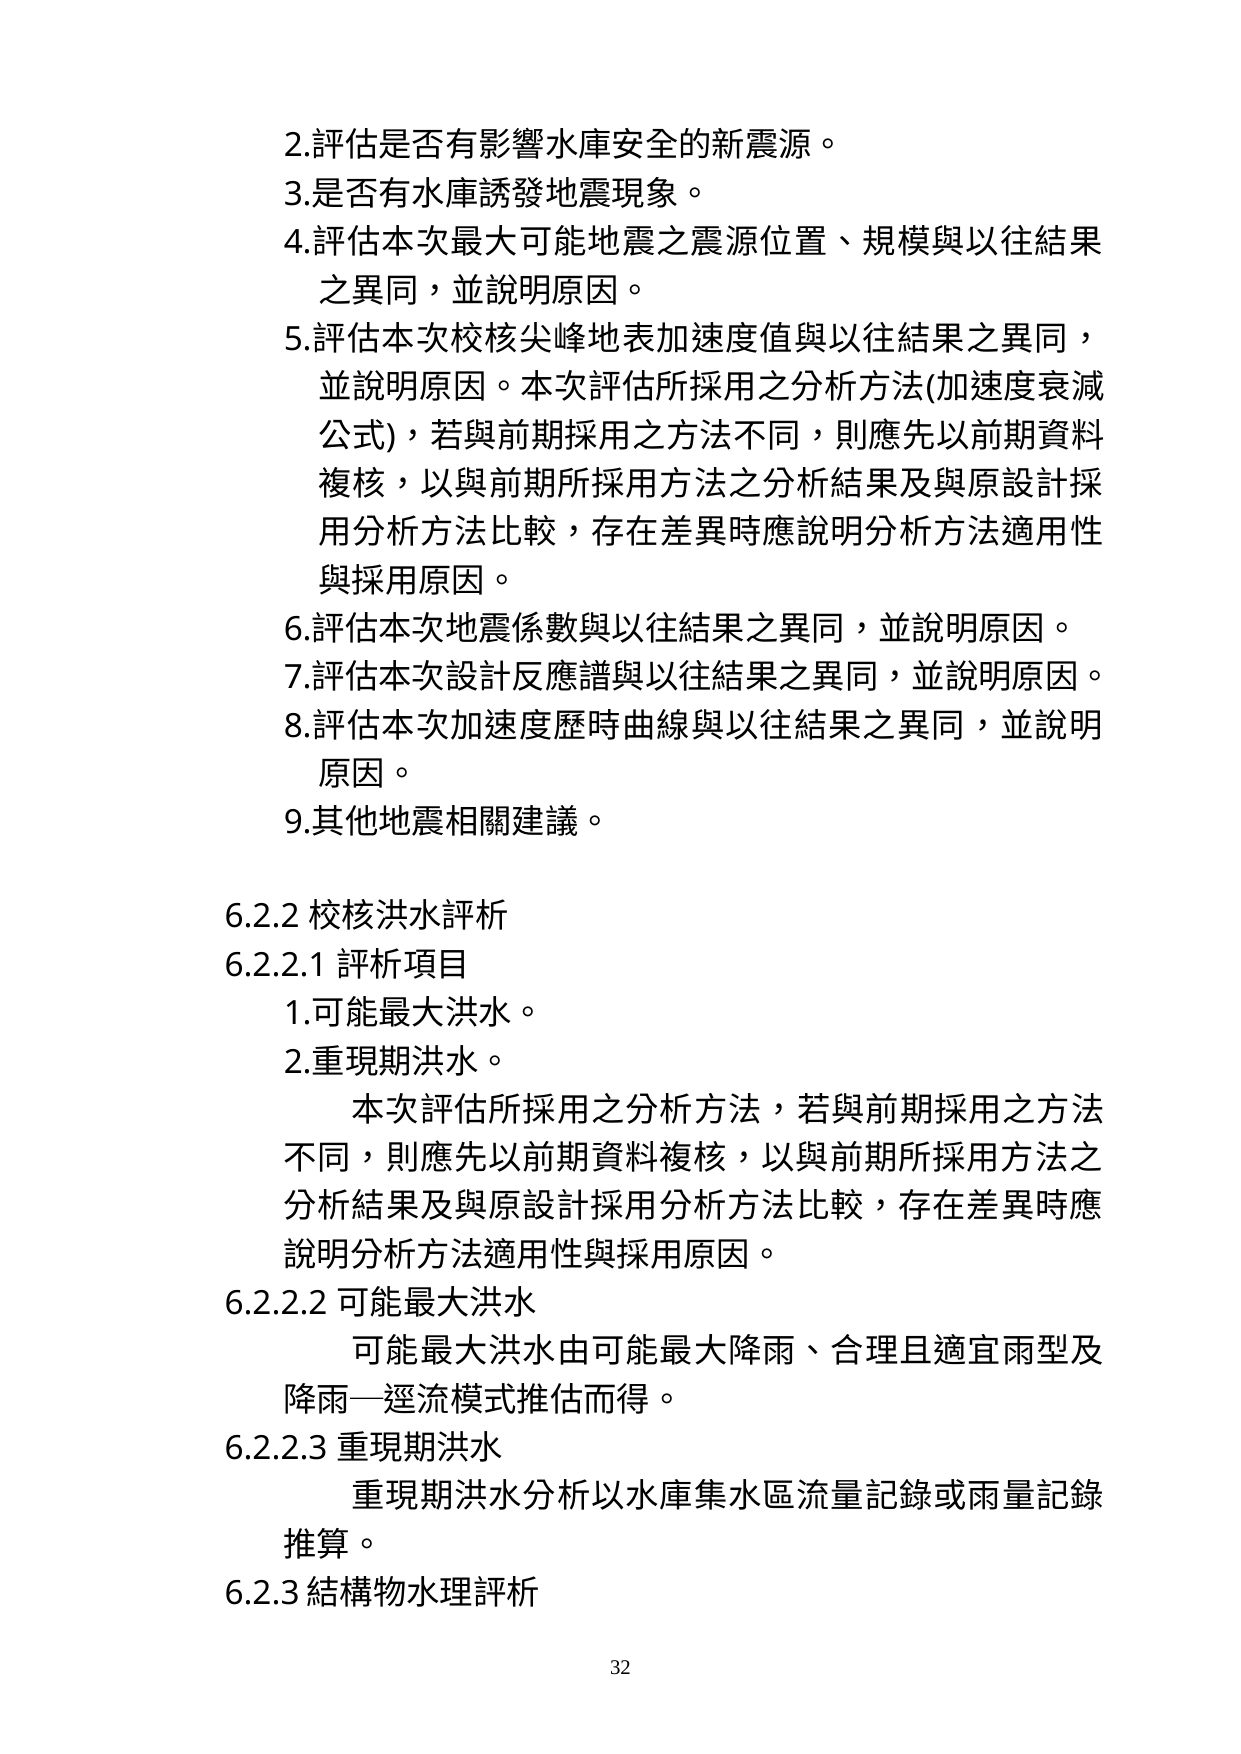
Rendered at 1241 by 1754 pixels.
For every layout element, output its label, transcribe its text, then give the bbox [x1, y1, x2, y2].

text 6.2.2.3 重現期洪水 [209, 1421, 1104, 1469]
text 9.其他地震相關建議。 [283, 795, 1104, 844]
text 7.評估本次設計反應譜與以往結果之異同，並說明原因。 [283, 650, 1104, 698]
text 2.評估是否有影響水庫安全的新震源。 [283, 118, 1104, 167]
text 1.可能最大洪水。 [283, 986, 1104, 1034]
text 6.2.2.2 可能最大洪水 [209, 1276, 1104, 1324]
text 6.2.2.1 評析項目 [209, 937, 1104, 986]
text 8.評估本次加速度歷時曲線與以往結果之異同，並說明原因。 [283, 698, 1104, 795]
text 6.2.2 校核洪水評析 [209, 889, 1104, 937]
text 可能最大洪水由可能最大降雨、合理且適宜雨型及降雨─逕流模式推估而得。 [283, 1324, 1104, 1421]
text 3.是否有水庫誘發地震現象。 [283, 167, 1104, 215]
text 5.評估本次校核尖峰地表加速度值與以往結果之異同，並說明原因。本次評估所採用之分析方法(加速度衰減公式)，若與前期採用之方法不同，則應先以前期資料複核，以與前期所採用方法之分析結果及與原設計採用分析方法比較，存在差異時應說明分析方法適用性與採用原因。 [283, 312, 1104, 602]
text 4.評估本次最大可能地震之震源位置、規模與以往結果之異同，並說明原因。 [283, 215, 1104, 312]
text 6.評估本次地震係數與以往結果之異同，並說明原因。 [283, 602, 1104, 650]
text 重現期洪水分析以水庫集水區流量記錄或雨量記錄推算。 [283, 1469, 1104, 1566]
text 本次評估所採用之分析方法，若與前期採用之方法不同，則應先以前期資料複核，以與前期所採用方法之分析結果及與原設計採用分析方法比較，存在差異時應說明分析方法適用性與採用原因。 [283, 1083, 1104, 1276]
text 2.重現期洪水。 [283, 1034, 1104, 1083]
text 6.2.3結構物水理評析 [209, 1566, 1104, 1614]
